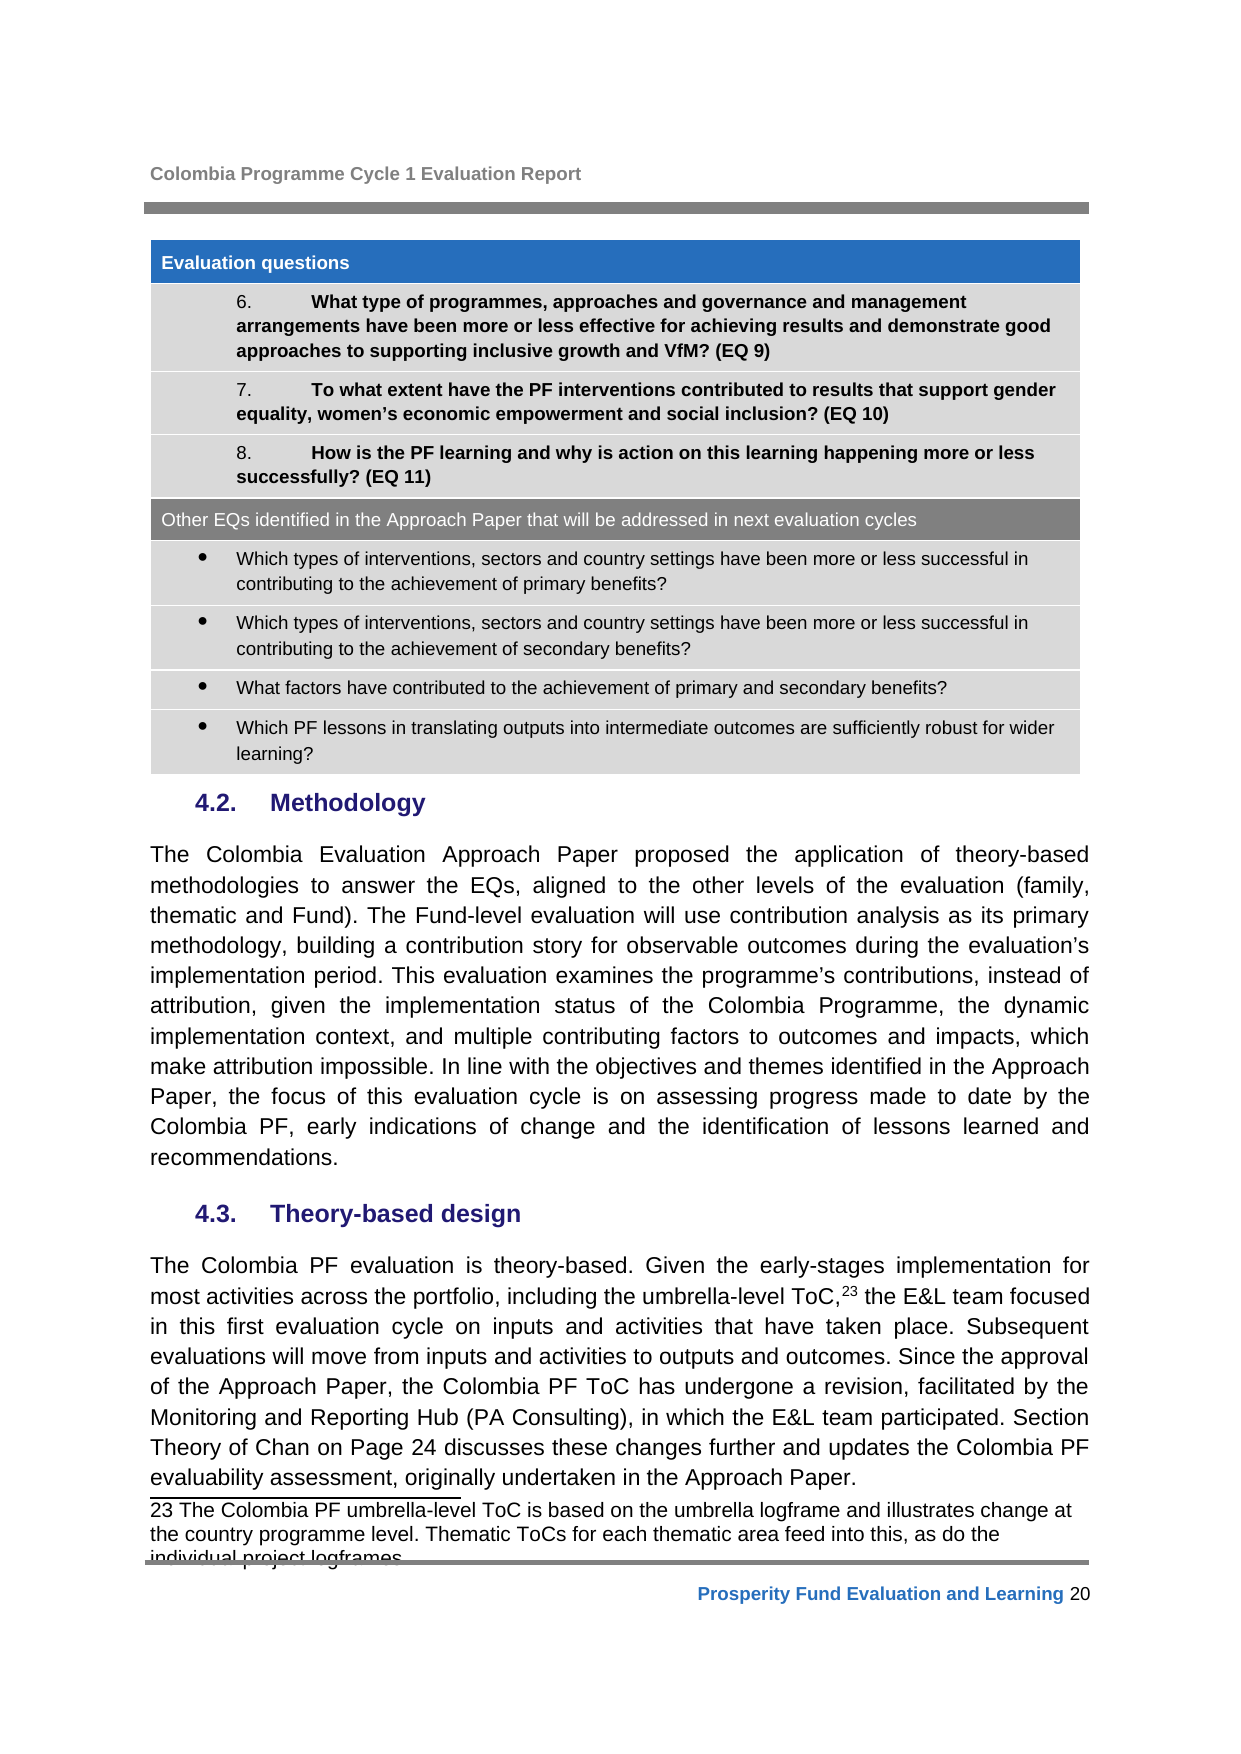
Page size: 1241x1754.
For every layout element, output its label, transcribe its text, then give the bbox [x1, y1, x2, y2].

subtitle Theory-based design [195, 1199, 1090, 1227]
table_cell Which PF lessons in translating outputs into intermediate outcomes are sufficiently robust for wider learning? [151, 710, 1080, 774]
table_cell To what extent have the PF interventions contributed to results that support gender equality, women’s economic empowerment and social inclusion? (EQ 10) [151, 372, 1080, 434]
table_cell Which types of interventions, sectors and country settings have been more or less successful in contributing to the achievement of secondary benefits? [151, 606, 1080, 669]
table_cell What factors have contributed to the achievement of primary and secondary benefits? [151, 671, 1080, 709]
table_cell What type of programmes, approaches and governance and management arrangements have been more or less effective for achieving results and demonstrate good approaches to supporting inclusive growth and VfM? (EQ 9) [151, 284, 1080, 371]
table_header Evaluation questions [151, 240, 1080, 283]
text The Colombia PF evaluation is theory-based. Given the early-stages implementation for most activities across the portfolio, including the umbrella-level ToC, the E&L team focused in this first evaluation cycle on inputs and activities that have taken place. Subsequent evaluations will move from inputs and activities to outputs and outcomes. Since the approval of the Approach Paper, the Colombia PF ToC has undergone a revision, facilitated by the Monitoring and Reporting Hub (PA Consulting), in which the E&L team participated. Section 5 on Page 19 discusses these changes further and updates the Colombia PF evaluability assessment, originally undertaken in the Approach Paper. [150, 1252, 1090, 1490]
table_cell How is the PF learning and why is action on this learning happening more or less successfully? (EQ 11) [151, 435, 1080, 497]
subtitle Methodology [195, 788, 1090, 816]
table_cell Other EQs identified in the Approach Paper that will be addressed in next evaluation cycles [151, 499, 1080, 540]
text The Colombia PF umbrella-level ToC is based on the umbrella logframe and illustrates change at the country programme level. Thematic ToCs for each thematic area feed into this, as do the individual project logframes. [150, 1498, 1090, 1570]
text The Colombia Evaluation Approach Paper proposed the application of theory-based methodologies to answer the EQs, aligned to the other levels of the evaluation (family, thematic and Fund). The Fund-level evaluation will use contribution analysis as its primary methodology, building a contribution story for observable outcomes during the evaluation’s implementation period. This evaluation examines the programme’s contributions, instead of attribution, given the implementation status of the Colombia Programme, the dynamic implementation context, and multiple contributing factors to outcomes and impacts, which make attribution impossible. In line with the objectives and themes identified in the Approach Paper, the focus of this evaluation cycle is on assessing progress made to date by the Colombia PF, early indications of change and the identification of lessons learned and recommendations. [150, 841, 1090, 1170]
table_cell Which types of interventions, sectors and country settings have been more or less successful in contributing to the achievement of primary benefits? [151, 541, 1080, 605]
